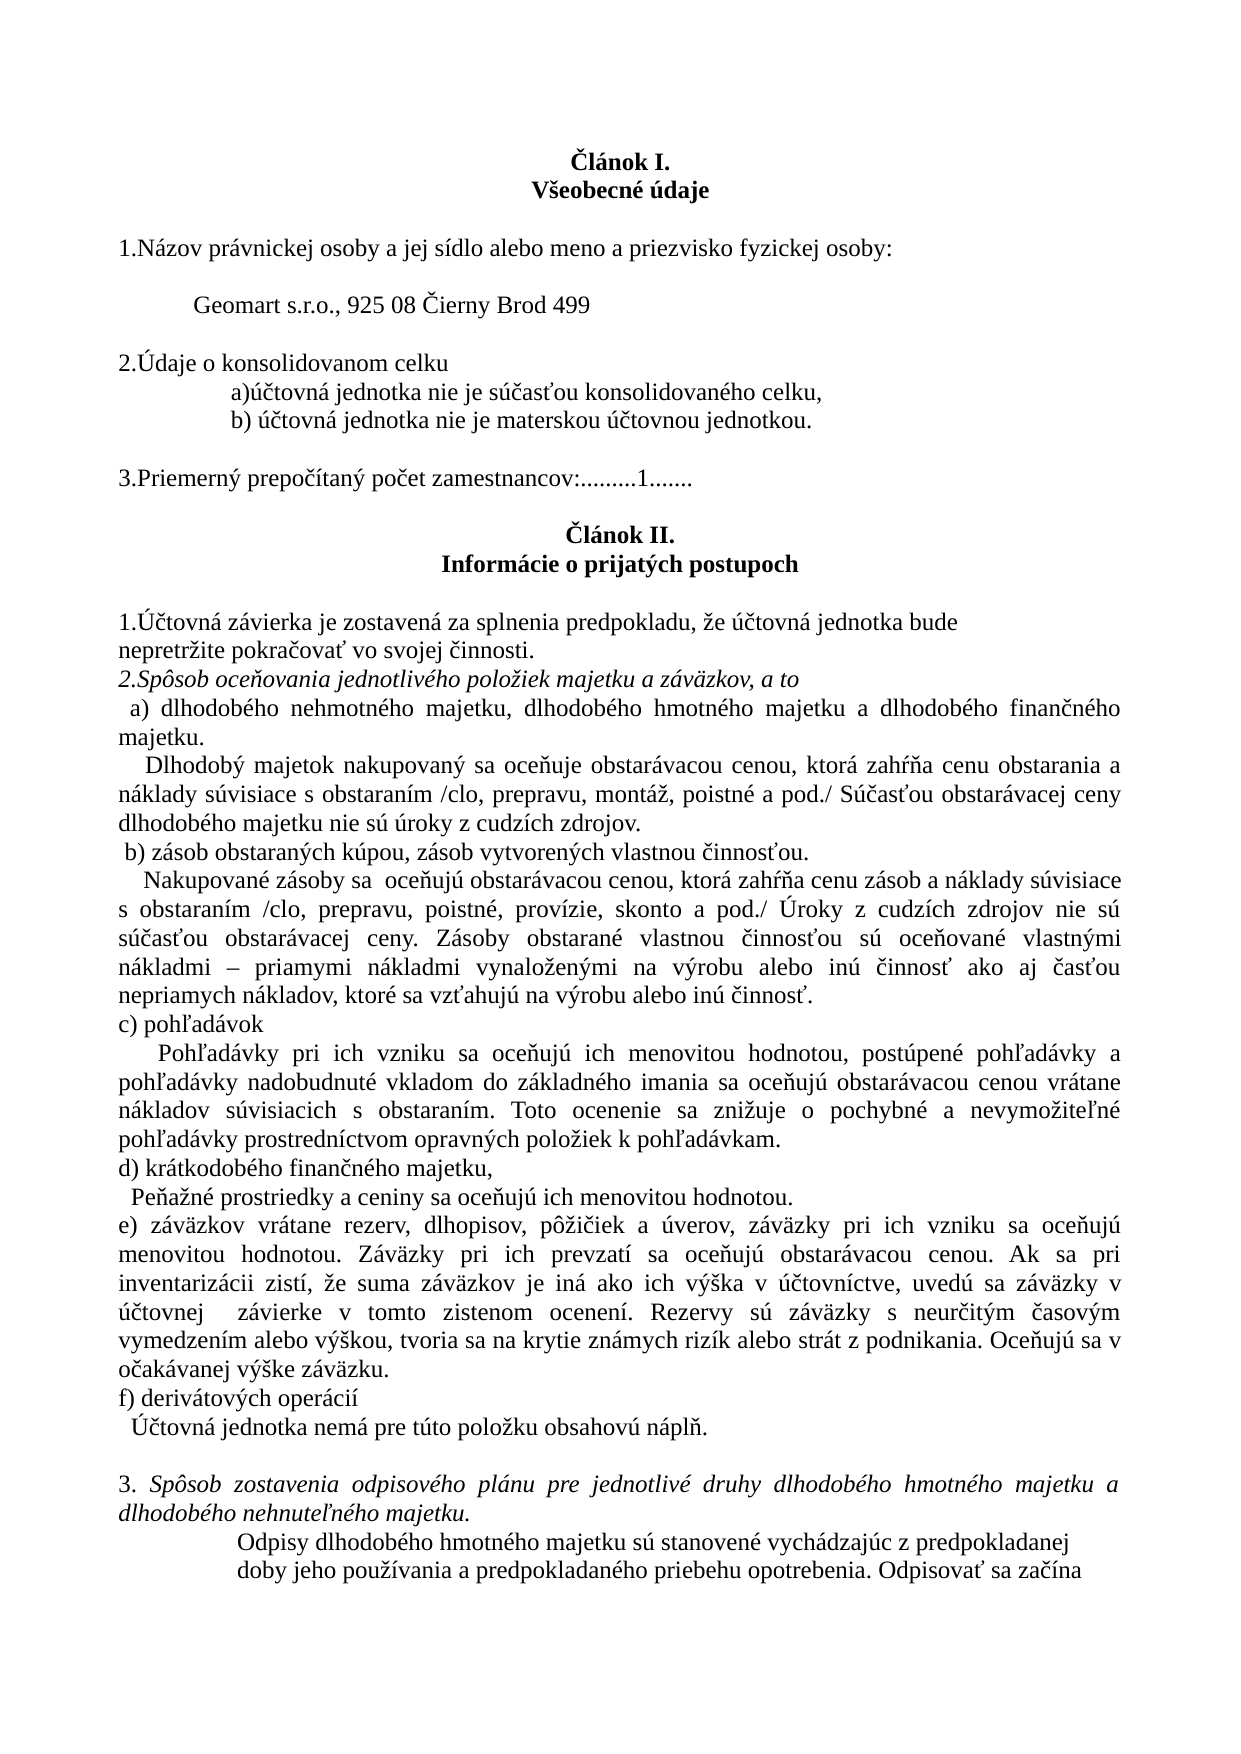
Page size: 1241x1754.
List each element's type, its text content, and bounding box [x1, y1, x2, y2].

text Článok II. [118, 521, 1122, 549]
text f) derivátových operácií [118, 1383, 1122, 1412]
text e) záväzkov vrátane rezerv, dlhopisov, pôžičiek a úverov, záväzky pri ich vzniku sa oceňujú menovitou hodnotou. Záväzky pri ich prevzatí sa oceňujú obstarávacou cenou. Ak sa pri inventarizácii zistí, že suma záväzkov je iná ako ich výška v účtovníctve, uvedú sa záväzky v účtovnej závierke v tomto zistenom ocenení. Rezervy sú záväzky s neurčitým časovým vymedzením alebo výškou, tvoria sa na krytie známych rizík alebo strát z podnikania. Oceňujú sa v očakávanej výške záväzku. [118, 1211, 1122, 1383]
text 3. Spôsob zostavenia odpisového plánu pre jednotlivé druhy dlhodobého hmotného majetku a dlhodobého nehnuteľného majetku. [118, 1469, 1122, 1527]
text Pohľadávky pri ich vzniku sa oceňujú ich menovitou hodnotou, postúpené pohľadávky a pohľadávky nadobudnuté vkladom do základného imania sa oceňujú obstarávacou cenou vrátane nákladov súvisiacich s obstaraním. Toto ocenenie sa znižuje o pochybné a nevymožiteľné pohľadávky prostredníctvom opravných položiek k pohľadávkam. [118, 1038, 1122, 1153]
text Všeobecné údaje [118, 176, 1122, 204]
text b) zásob obstaraných kúpou, zásob vytvorených vlastnou činnosťou. [118, 837, 1122, 866]
text Geomart s.r.o., 925 08 Čierny Brod 499 [118, 291, 1122, 319]
list Údaje o konsolidovanom celku [118, 348, 1122, 377]
list Priemerný prepočítaný počet zamestnancov:.........1....... [118, 463, 1122, 492]
text doby jeho používania a predpokladaného priebehu opotrebenia. Odpisovať sa začína [118, 1556, 1122, 1584]
text Nakupované zásoby sa oceňujú obstarávacou cenou, ktorá zahŕňa cenu zásob a náklady súvisiace s obstaraním /clo, prepravu, poistné, provízie, skonto a pod./ Úroky z cudzích zdrojov nie sú súčasťou obstarávacej ceny. Zásoby obstarané vlastnou činnosťou sú oceňované vlastnými nákladmi – priamymi nákladmi vynaloženými na výrobu alebo inú činnosť ako aj časťou nepriamych nákladov, ktoré sa vzťahujú na výrobu alebo inú činnosť. [118, 866, 1122, 1009]
text b) účtovná jednotka nie je materskou účtovnou jednotkou. [118, 406, 1122, 434]
text nepretržite pokračovať vo svojej činnosti. [118, 636, 1122, 664]
list Spôsob oceňovania jednotlivého položiek majetku a záväzkov, a to [118, 664, 1122, 693]
text Odpisy dlhodobého hmotného majetku sú stanovené vychádzajúc z predpokladanej [118, 1527, 1122, 1556]
text Účtovná jednotka nemá pre túto položku obsahovú náplň. [118, 1412, 1122, 1441]
text Článok I. [118, 147, 1122, 176]
text a) dlhodobého nehmotného majetku, dlhodobého hmotného majetku a dlhodobého finančného majetku. [118, 693, 1122, 751]
text Informácie o prijatých postupoch [118, 549, 1122, 578]
text c) pohľadávok [118, 1009, 1122, 1038]
list Názov právnickej osoby a jej sídlo alebo meno a priezvisko fyzickej osoby: [118, 233, 1122, 262]
text Dlhodobý majetok nakupovaný sa oceňuje obstarávacou cenou, ktorá zahŕňa cenu obstarania a náklady súvisiace s obstaraním /clo, prepravu, montáž, poistné a pod./ Súčasťou obstarávacej ceny dlhodobého majetku nie sú úroky z cudzích zdrojov. [118, 751, 1122, 837]
text Peňažné prostriedky a ceniny sa oceňujú ich menovitou hodnotou. [118, 1182, 1122, 1211]
list Účtovná závierka je zostavená za splnenia predpokladu, že účtovná jednotka bude [118, 607, 1122, 636]
text a)účtovná jednotka nie je súčasťou konsolidovaného celku, [118, 377, 1122, 406]
text d) krátkodobého finančného majetku, [118, 1153, 1122, 1182]
